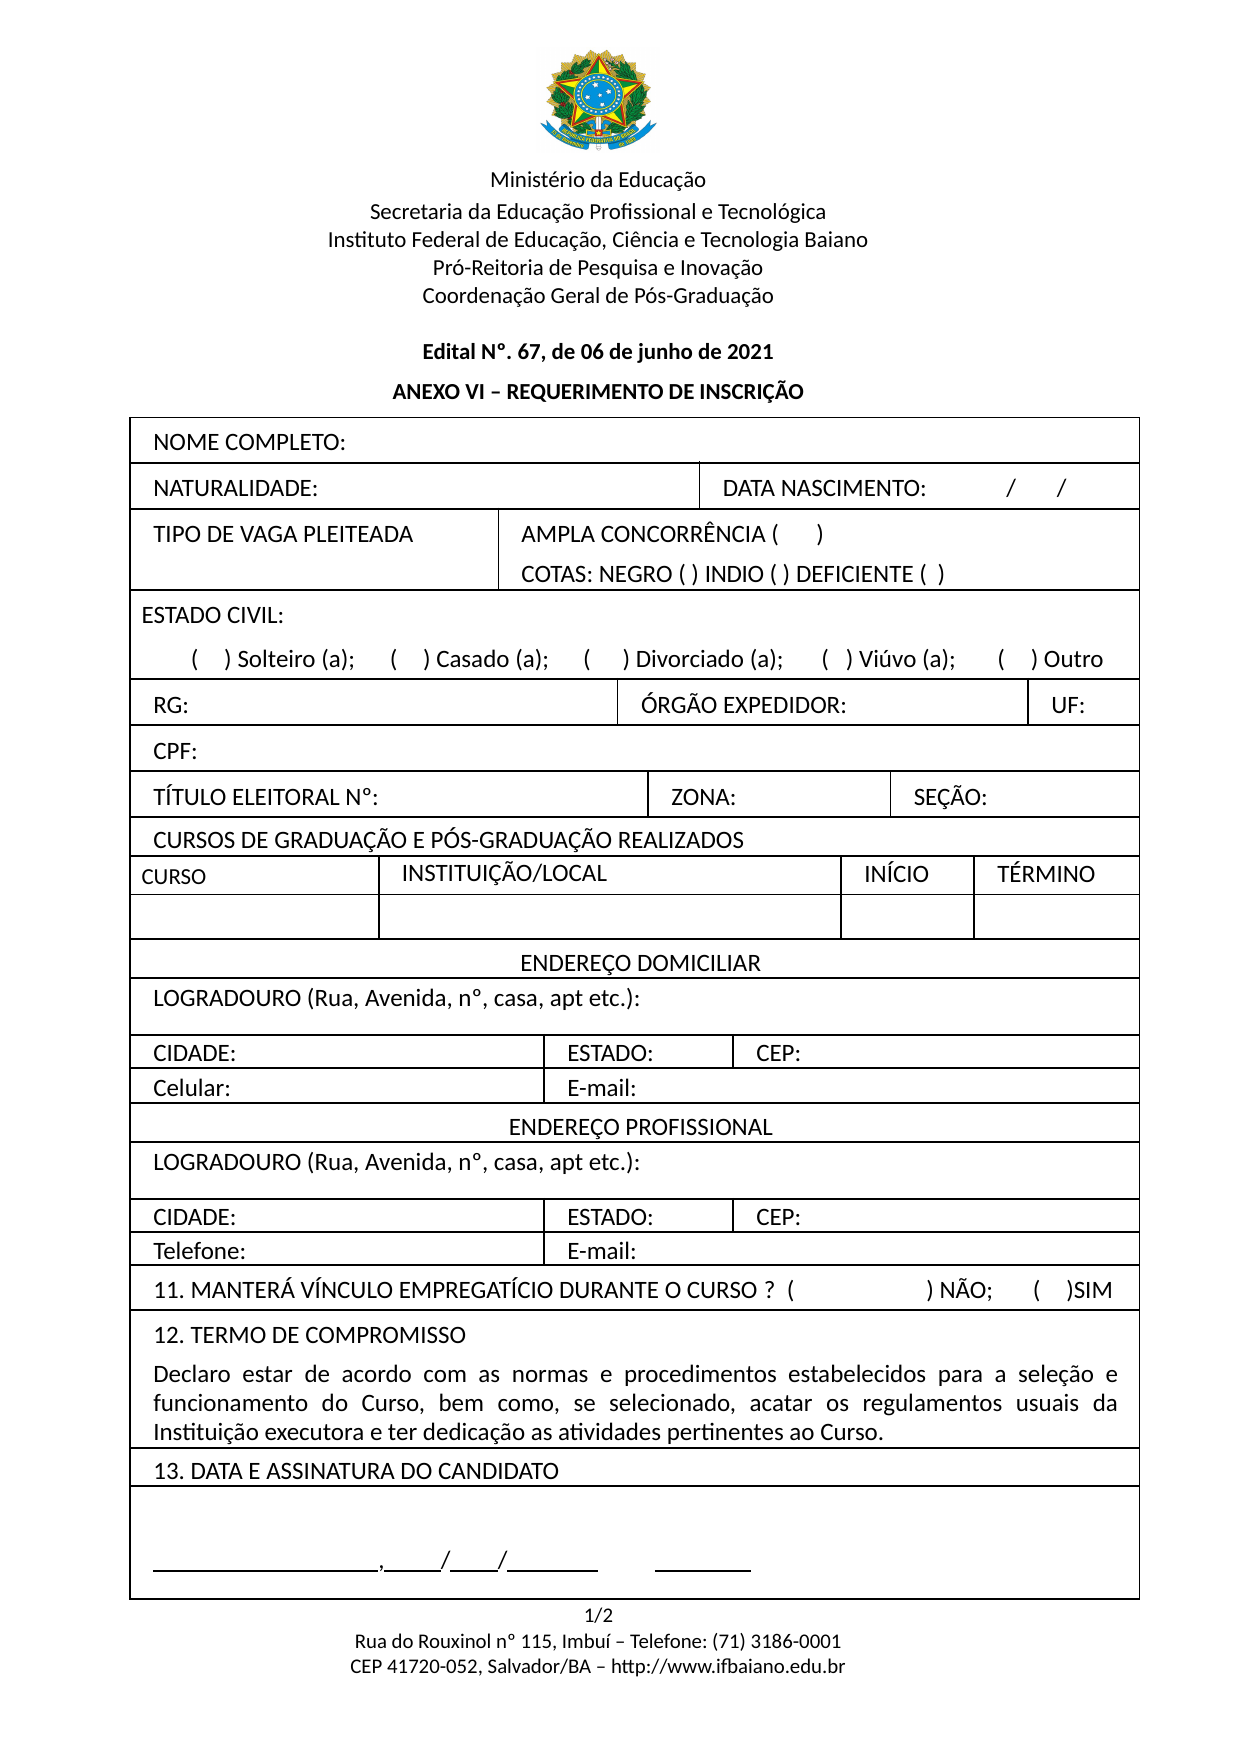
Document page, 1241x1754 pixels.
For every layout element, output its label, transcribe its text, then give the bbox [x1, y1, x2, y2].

table_cell CURSO [131, 857, 378, 894]
table_cell E-mail: [545, 1233, 1139, 1264]
table_cell DATA NASCIMENTO: / / [700, 464, 1139, 507]
table_cell SEÇÃO: [891, 772, 1139, 816]
table_cell ESTADO CIVIL: ( ) Solteiro (a); ( ) Casado (a); ( ) Divorciado (a); ( ) Viúvo (a); ( ) Outro [131, 591, 1139, 678]
table_cell Celular: [131, 1069, 543, 1102]
table_cell TÉRMINO [975, 857, 1139, 894]
table_cell CEP: [734, 1200, 1139, 1231]
text Coordenação Geral de Pós-Graduação [74, 281, 1122, 309]
text Pró-Reitoria de Pesquisa e Inovação [74, 253, 1122, 281]
table_cell ENDEREÇO DOMICILIAR [131, 940, 1139, 977]
table_cell ESTADO: [545, 1036, 732, 1067]
table_cell CIDADE: [131, 1036, 543, 1067]
text Edital Nº. 67, de 06 de junho de 2021 [74, 337, 1122, 365]
table_cell ESTADO: [545, 1200, 732, 1231]
table_cell LOGRADOURO (Rua, Avenida, nº, casa, apt etc.): [131, 979, 1139, 1034]
text Ministério da Educação [74, 165, 1122, 193]
table_cell 13. DATA E ASSINATURA DO CANDIDATO [131, 1449, 1139, 1485]
table_cell 12. TERMO DE COMPROMISSO Declaro estar de acordo com as normas e procedimentos estabelecidos para a seleção e funcionamento do Curso, bem como, se selecionado, acatar os regulamentos usuais da Instituição executora e ter dedicação as atividades pertinentes ao Curso. [131, 1311, 1139, 1446]
table_cell AMPLA CONCORRÊNCIA ( ) COTAS: NEGRO ( ) INDIO ( ) DEFICIENTE ( ) [499, 510, 1139, 588]
table_cell NATURALIDADE: [131, 464, 699, 507]
table_cell [131, 895, 378, 938]
table_cell INÍCIO [842, 857, 973, 894]
table_cell CIDADE: [131, 1200, 543, 1231]
table_cell TÍTULO ELEITORAL Nº: [131, 772, 647, 816]
table_cell 11. MANTERÁ VÍNCULO EMPREGATÍCIO DURANTE O CURSO ? ( ) NÃO; ( )SIM [131, 1266, 1139, 1308]
text Instituto Federal de Educação, Ciência e Tecnologia Baiano [74, 225, 1122, 253]
table_cell CEP: [734, 1036, 1139, 1067]
table_cell INSTITUIÇÃO/LOCAL [380, 857, 840, 894]
table_cell TIPO DE VAGA PLEITEADA [131, 510, 498, 588]
table_cell E-mail: [545, 1069, 1139, 1102]
table_header NOME COMPLETO: [131, 418, 1139, 461]
table_cell ENDEREÇO PROFISSIONAL [131, 1104, 1139, 1141]
table_cell [975, 895, 1139, 938]
table_cell RG: [131, 680, 617, 724]
table_cell LOGRADOURO (Rua, Avenida, nº, casa, apt etc.): [131, 1143, 1139, 1198]
table_cell CURSOS DE GRADUAÇÃO E PÓS-GRADUAÇÃO REALIZADOS [131, 818, 1139, 855]
table_cell [380, 895, 840, 938]
text Secretaria da Educação Profissional e Tecnológica [74, 197, 1122, 225]
table_cell , / / [131, 1487, 1139, 1598]
table_cell Telefone: [131, 1233, 543, 1264]
table_cell UF: [1029, 680, 1139, 724]
table_cell [842, 895, 973, 938]
text ANEXO VI – REQUERIMENTO DE INSCRIÇÃO [74, 377, 1122, 405]
table_cell ZONA: [649, 772, 890, 816]
table_cell ÓRGÃO EXPEDIDOR: [618, 680, 1027, 724]
table_cell CPF: [131, 726, 1139, 770]
